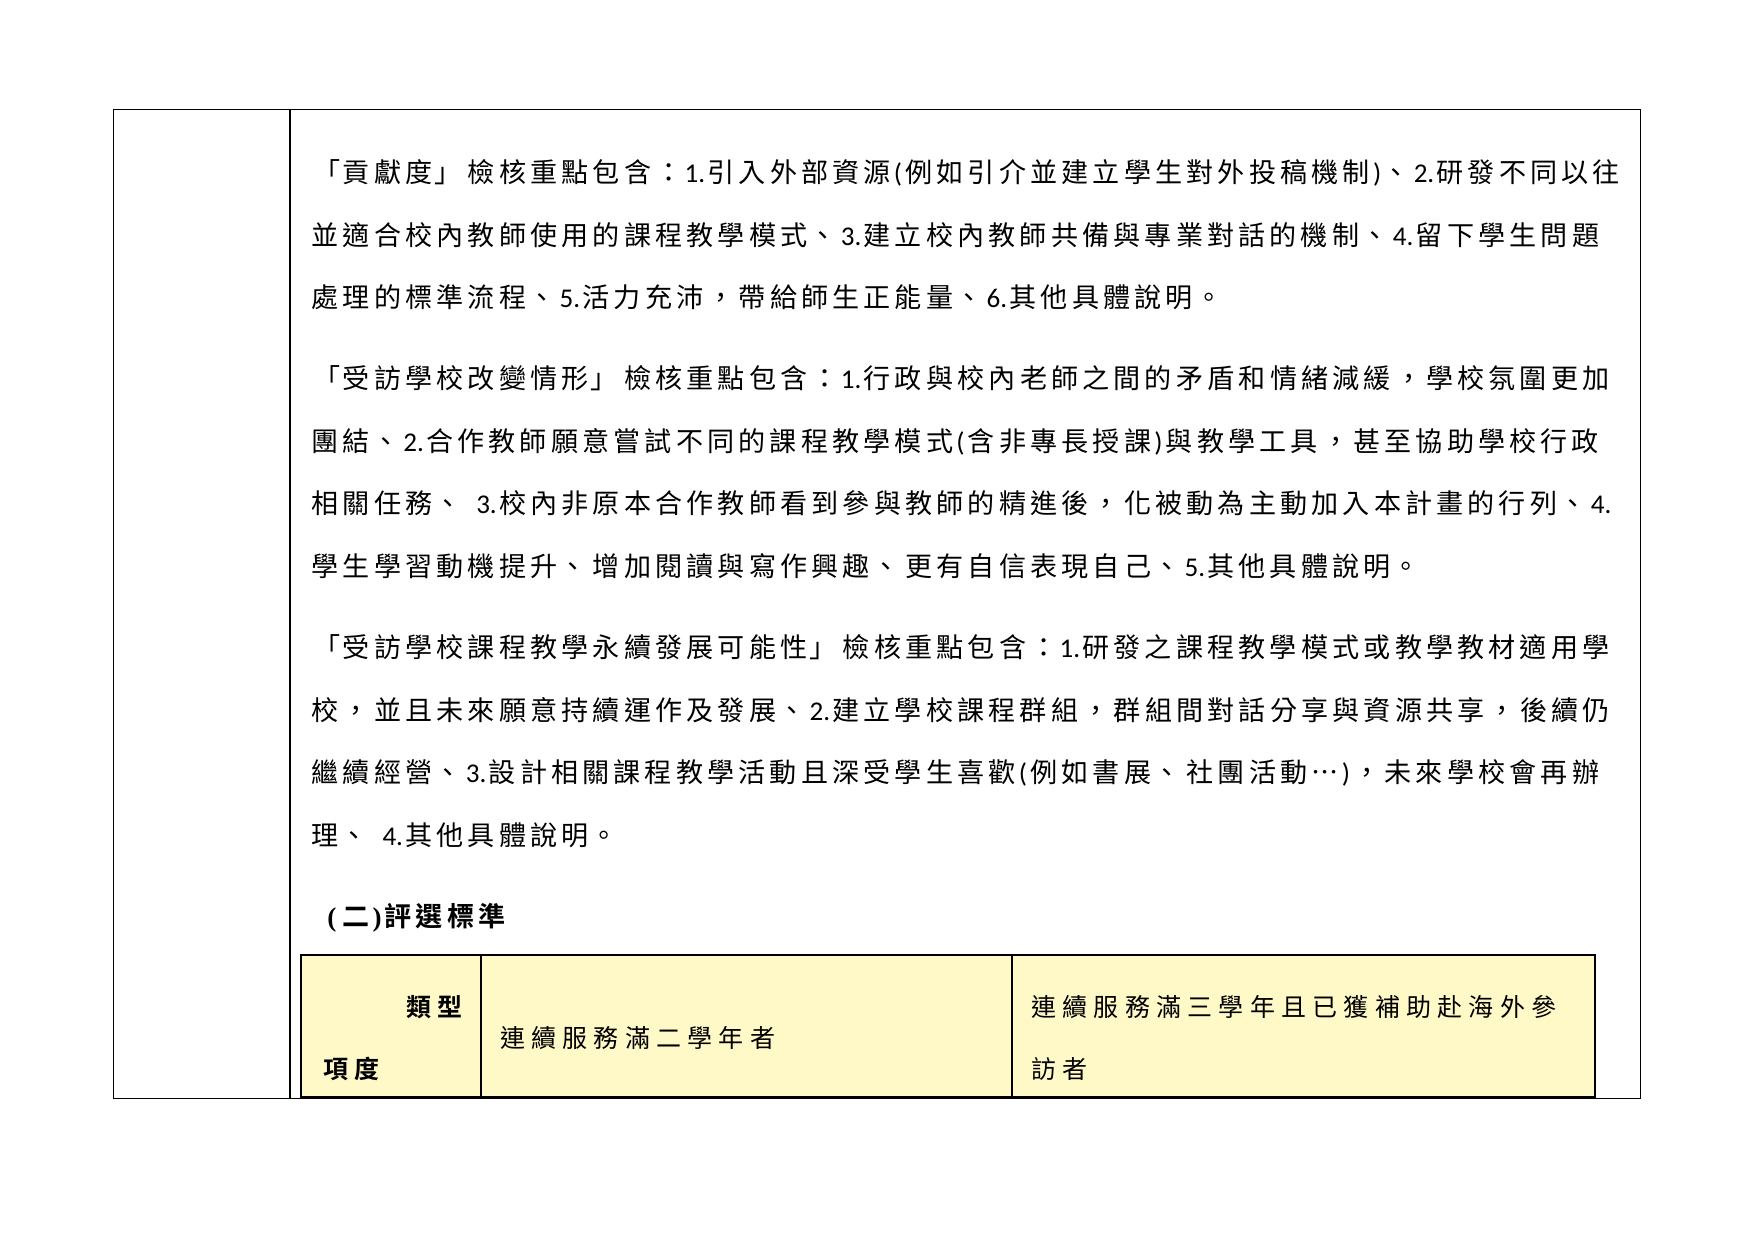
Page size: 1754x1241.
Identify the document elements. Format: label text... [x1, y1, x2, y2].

table_header 連續服務滿二學年者 [482, 956, 1011, 1096]
table_cell 「貢獻度」檢核重點包含：1.引入外部資源(例如引介並建立學生對外投稿機制)、2.研發不同以往並適合校內教師使用的課程教學模式、3.建立校內教師共備與專業對話的機制、4.留下學生問題處理的標準流程、5.活力充沛，帶給師生正能量、6.其他具體說明。 「受訪學校改變情形」檢核重點包含：1.行政與校內老師之間的矛盾和情緒減緩，學校氛圍更加團結、2.合作教師願意嘗試不同的課程教學模式(含非專長授課)與教學工具，甚至協助學校行政相關任務、3.校內非原本合作教師看到參與教師的精進後，化被動為主動加入本計畫的行列、4.學生學習動機提升、增加閱讀與寫作興趣、更有自信表現自己、5.其他具體說明。 「受訪學校課程教學永續發展可能性」檢核重點包含：1.研發之課程教學模式或教學教材適用學校，並且未來願意持續運作及發展、2.建立學校課程群組，群組間對話分享與資源共享，後續仍繼續經營、3.設計相關課程教學活動且深受學生喜歡(例如書展、社團活動…)，未來學校會再辦理、4.其他具體說明。 (二)評選標準 [291, 110, 1640, 1098]
table_cell [114, 110, 289, 1098]
table_header 類型 項度 [302, 956, 480, 1096]
table_header 連續服務滿三學年且已獲補助赴海外參訪者 [1013, 956, 1594, 1096]
